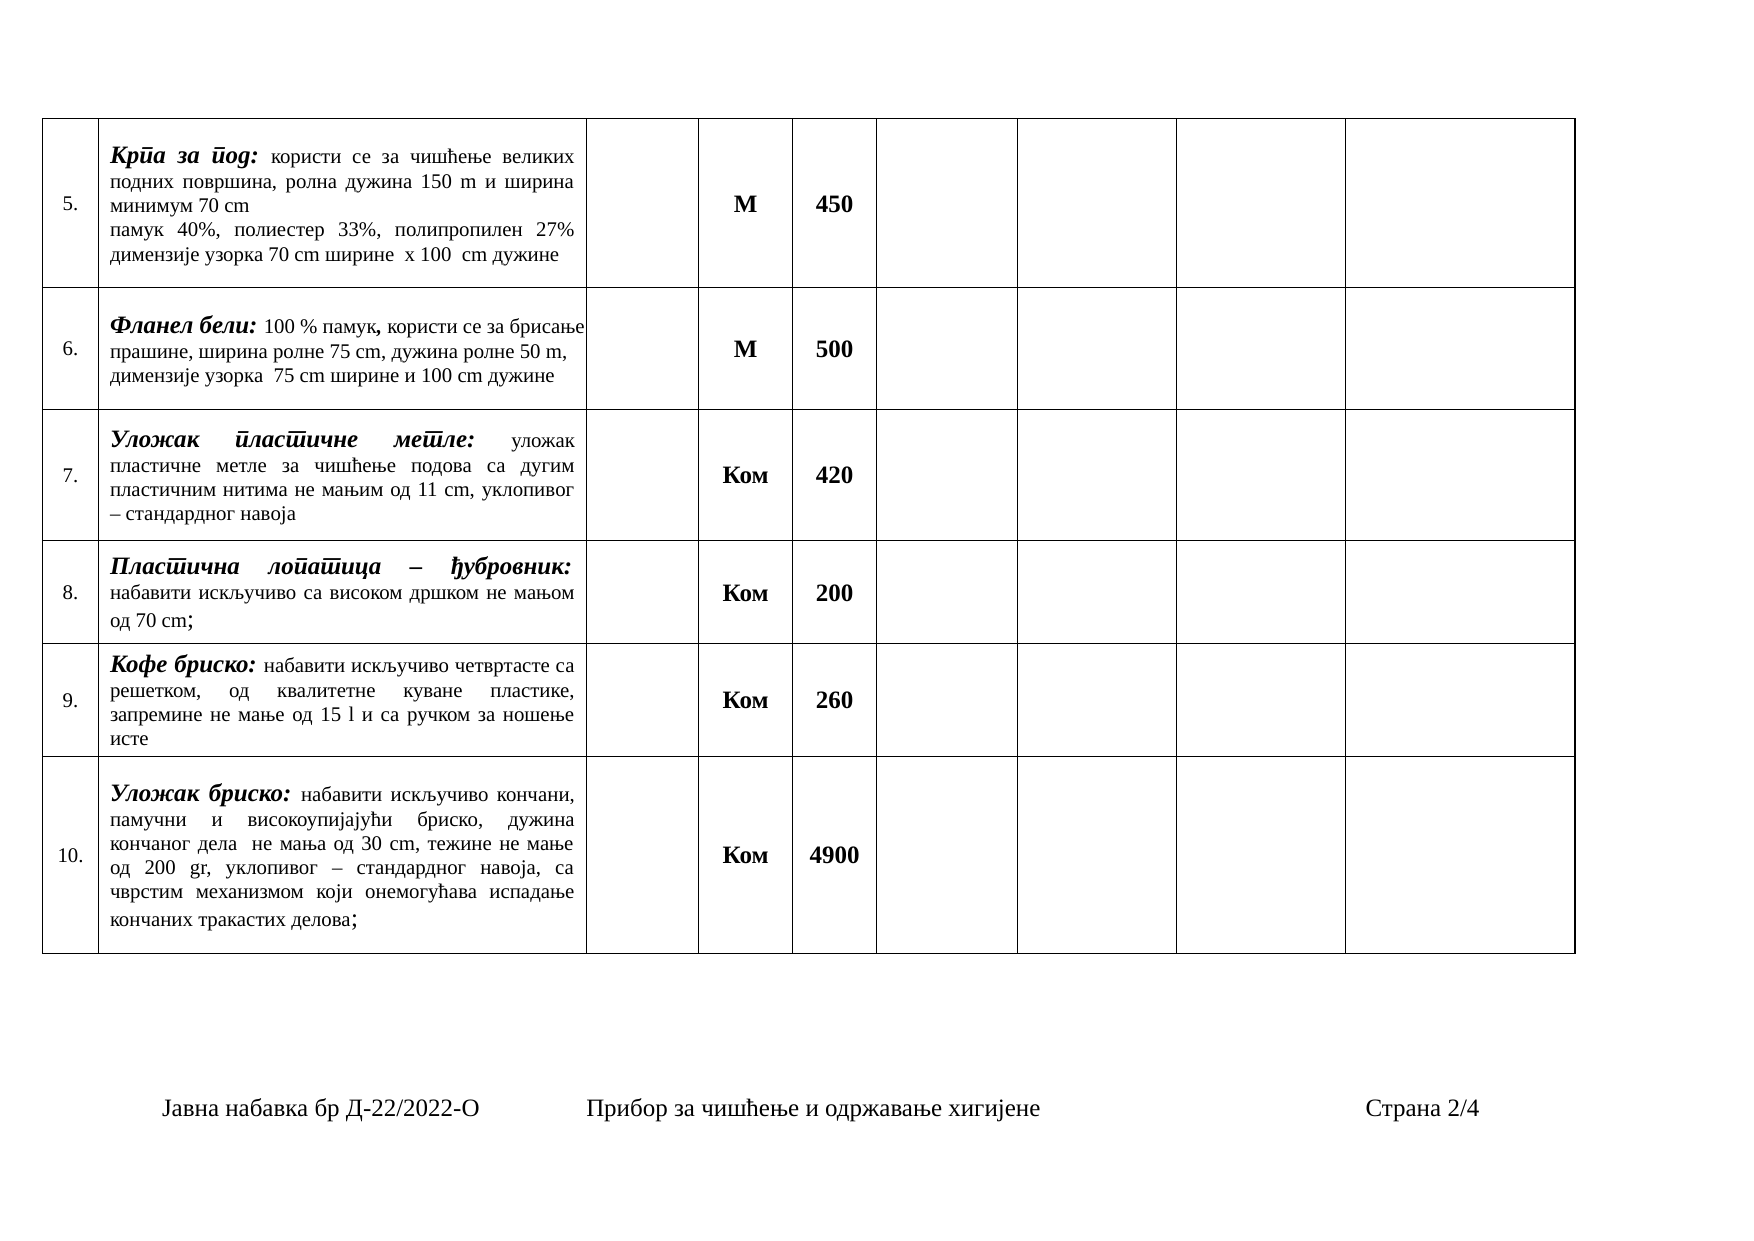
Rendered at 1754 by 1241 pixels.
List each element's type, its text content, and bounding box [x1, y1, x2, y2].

table_cell [1177, 288, 1345, 409]
table_cell [1177, 410, 1345, 540]
table_cell М [699, 288, 792, 409]
table_cell Ком [699, 541, 792, 643]
table_cell 8. [43, 541, 98, 643]
table_cell Ком [699, 410, 792, 540]
table_cell [587, 410, 698, 540]
table_cell Уложак бриско: набавити искључиво кончани, памучни и високоупијајући бриско, дужина кончаног дела не мања од 30 cm, тежине не мање од 200 gr, уклопивог – стандардног навоја, са чврстим механизмом који онемогућава испадање кончаних тракастих делова; [99, 757, 586, 952]
table_cell Ком [699, 644, 792, 756]
table_cell Фланел бели: 100 % памук, користи се за брисање прашине, ширина ролне 75 cm, дужина ролне 50 m, димензије узорка 75 cm ширине и 100 cm дужине [99, 288, 586, 409]
table_cell [1177, 644, 1345, 756]
table_cell 7. [43, 410, 98, 540]
table_cell 10. [43, 757, 98, 952]
table_cell [1018, 541, 1176, 643]
table_cell 450 [793, 119, 876, 287]
table_cell Кофе бриско: набавити искључиво четвртасте са решетком, од квалитетне куване пластике, запремине не мање од 15 l и са ручком за ношење исте [99, 644, 586, 756]
table_cell Уложак пластичне метле: уложак пластичне метле за чишћење подова са дугим пластичним нитима не мањим од 11 cm, уклопивoг – стандардног навоја [99, 410, 586, 540]
table_cell [1346, 288, 1574, 409]
table_cell [877, 644, 1017, 756]
table_cell [1346, 757, 1574, 952]
table_cell Крпа за под: користи се за чишћење великих подних површина, ролна дужина 150 m и ширина минимум 70 cm памук 40%, полиестер 33%, полипропилен 27% димензије узорка 70 cm ширине х 100 cm дужине [99, 119, 586, 287]
table_cell [587, 757, 698, 952]
table_cell [877, 757, 1017, 952]
table_cell [1177, 119, 1345, 287]
table_cell [587, 288, 698, 409]
table_cell [1177, 541, 1345, 643]
table_cell [877, 288, 1017, 409]
table_cell 500 [793, 288, 876, 409]
table_cell [1346, 410, 1574, 540]
table_cell [587, 541, 698, 643]
table_cell [587, 119, 698, 287]
table_cell [877, 119, 1017, 287]
table_cell 200 [793, 541, 876, 643]
table_cell [587, 644, 698, 756]
table_cell 5. [43, 119, 98, 287]
table_cell 420 [793, 410, 876, 540]
table_cell Пластична лопатица – ђубровник: набавити искључиво са високом дршком не мањом од 70 cm; [99, 541, 586, 643]
table_cell М [699, 119, 792, 287]
table_cell Ком [699, 757, 792, 952]
table_cell 9. [43, 644, 98, 756]
table_cell 6. [43, 288, 98, 409]
table_cell [1018, 757, 1176, 952]
table_cell [1346, 541, 1574, 643]
table_cell [1018, 288, 1176, 409]
table_cell [1018, 410, 1176, 540]
table_cell [1018, 119, 1176, 287]
table_cell [877, 541, 1017, 643]
table_cell [1018, 644, 1176, 756]
table_cell [1177, 757, 1345, 952]
table_cell [877, 410, 1017, 540]
table_cell [1346, 644, 1574, 756]
table_cell 4900 [793, 757, 876, 952]
table_cell [1346, 119, 1574, 287]
table_cell 260 [793, 644, 876, 756]
